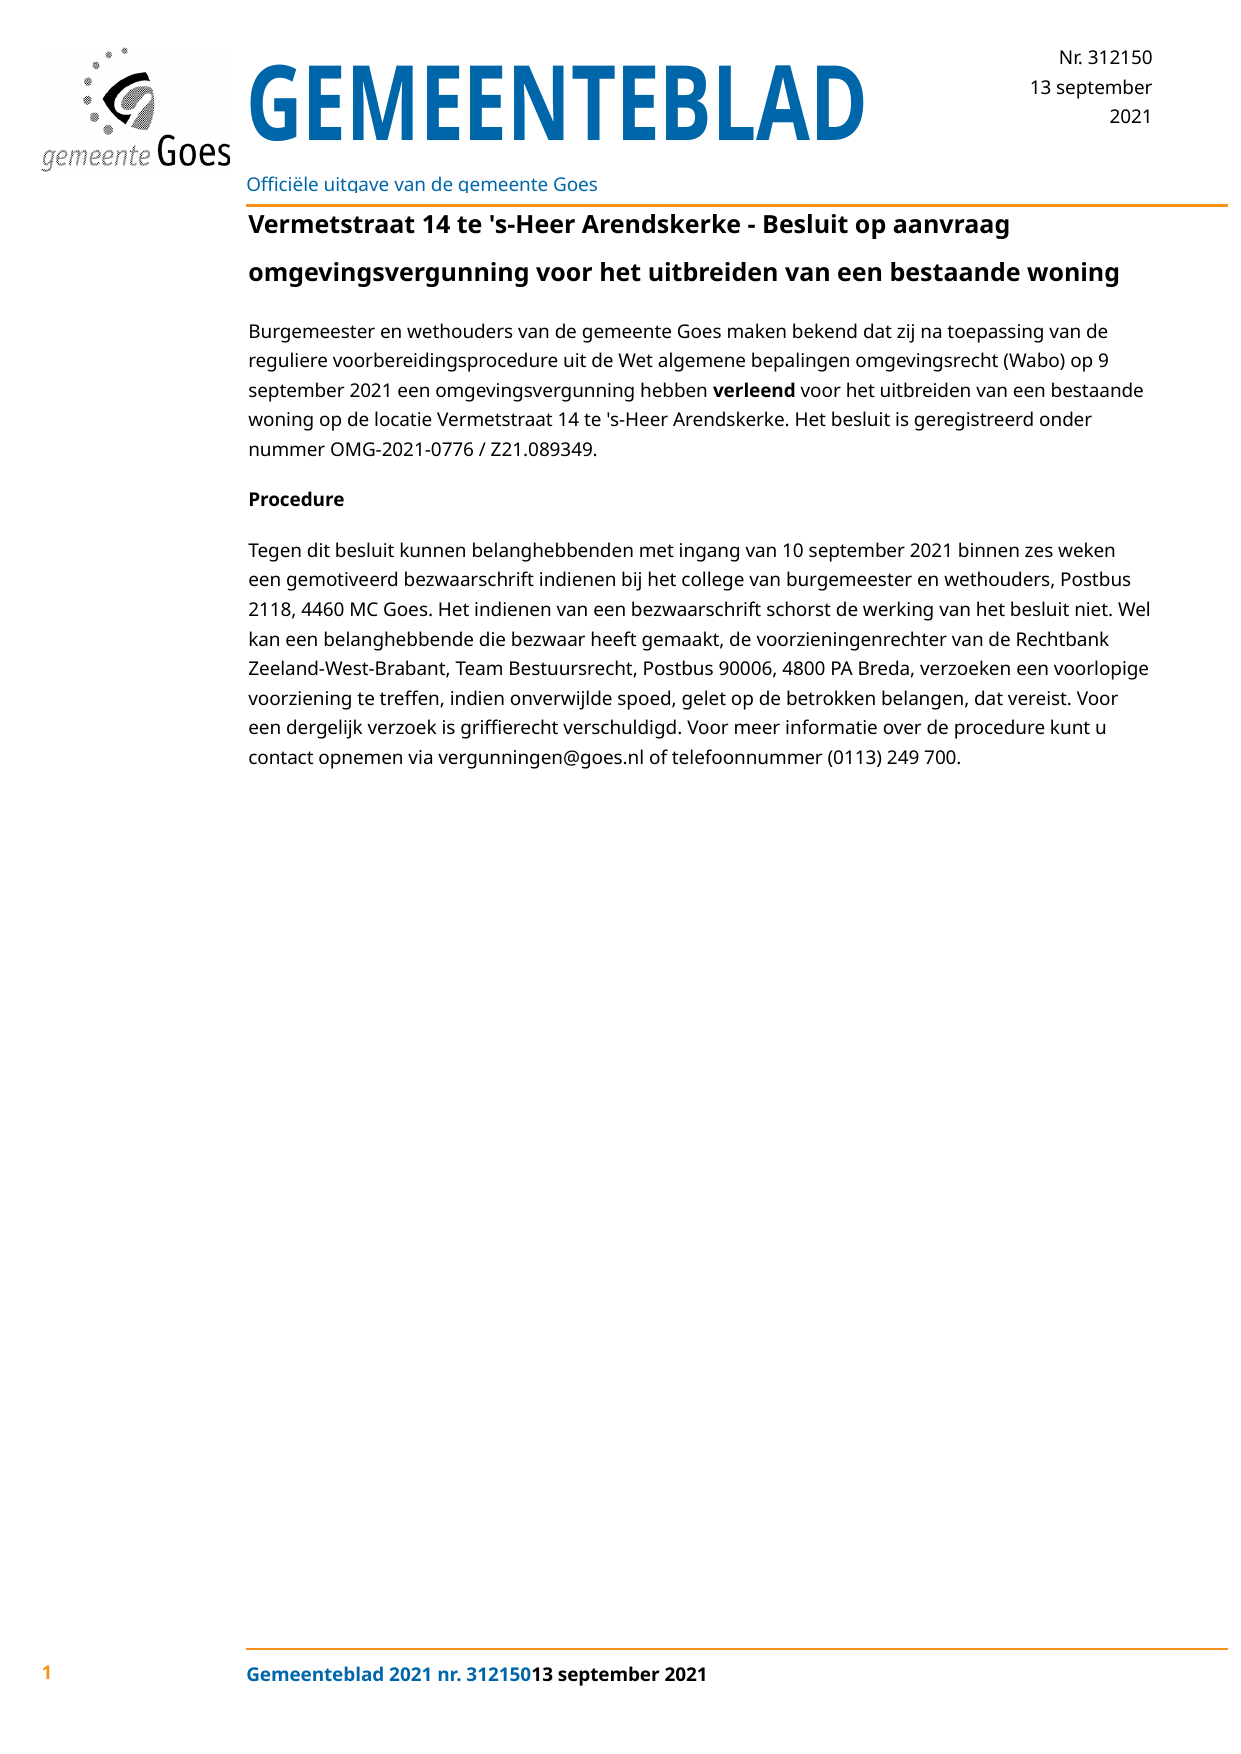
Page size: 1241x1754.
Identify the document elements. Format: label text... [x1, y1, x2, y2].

picture [41, 47, 231, 172]
text Burgemeester en wethouders van de gemeente Goes maken bekend dat zij na toepassing van de reguliere voorbereidingsprocedure uit de Wet algemene bepalingen omgevingsrecht (Wabo) op 9 september 2021 een omgevingsvergunning hebben verleend voor het uitbreiden van een bestaande woning op de locatie Vermetstraat 14 te 's-Heer Arendskerke. Het besluit is geregistreerd onder nummer OMG-2021-0776 / Z21.089349. [248, 318, 1152, 462]
text Procedure [248, 487, 1152, 512]
text Tegen dit besluit kunnen belanghebbenden met ingang van 10 september 2021 binnen zes weken een gemotiveerd bezwaarschrift indienen bij het college van burgemeester en wethouders, Postbus 2118, 4460 MC Goes. Het indienen van een bezwaarschrift schorst de werking van het besluit niet. Wel kan een belanghebbende die bezwaar heeft gemaakt, de voorzieningenrechter van de Rechtbank Zeeland-West-Brabant, Team Bestuursrecht, Postbus 90006, 4800 PA Breda, verzoeken een voorlopige voorziening te treffen, indien onverwijlde spoed, gelet op de betrokken belangen, dat vereist. Voor een dergelijk verzoek is griffierecht verschuldigd. Voor meer informatie over de procedure kunt u contact opnemen via vergunningen@goes.nl of telefoonnummer (0113) 249 700. [248, 537, 1152, 770]
text Vermetstraat 14 te 's-Heer Arendskerke - Besluit op aanvraag omgevingsvergunning voor het uitbreiden van een bestaande woning [248, 207, 1152, 288]
